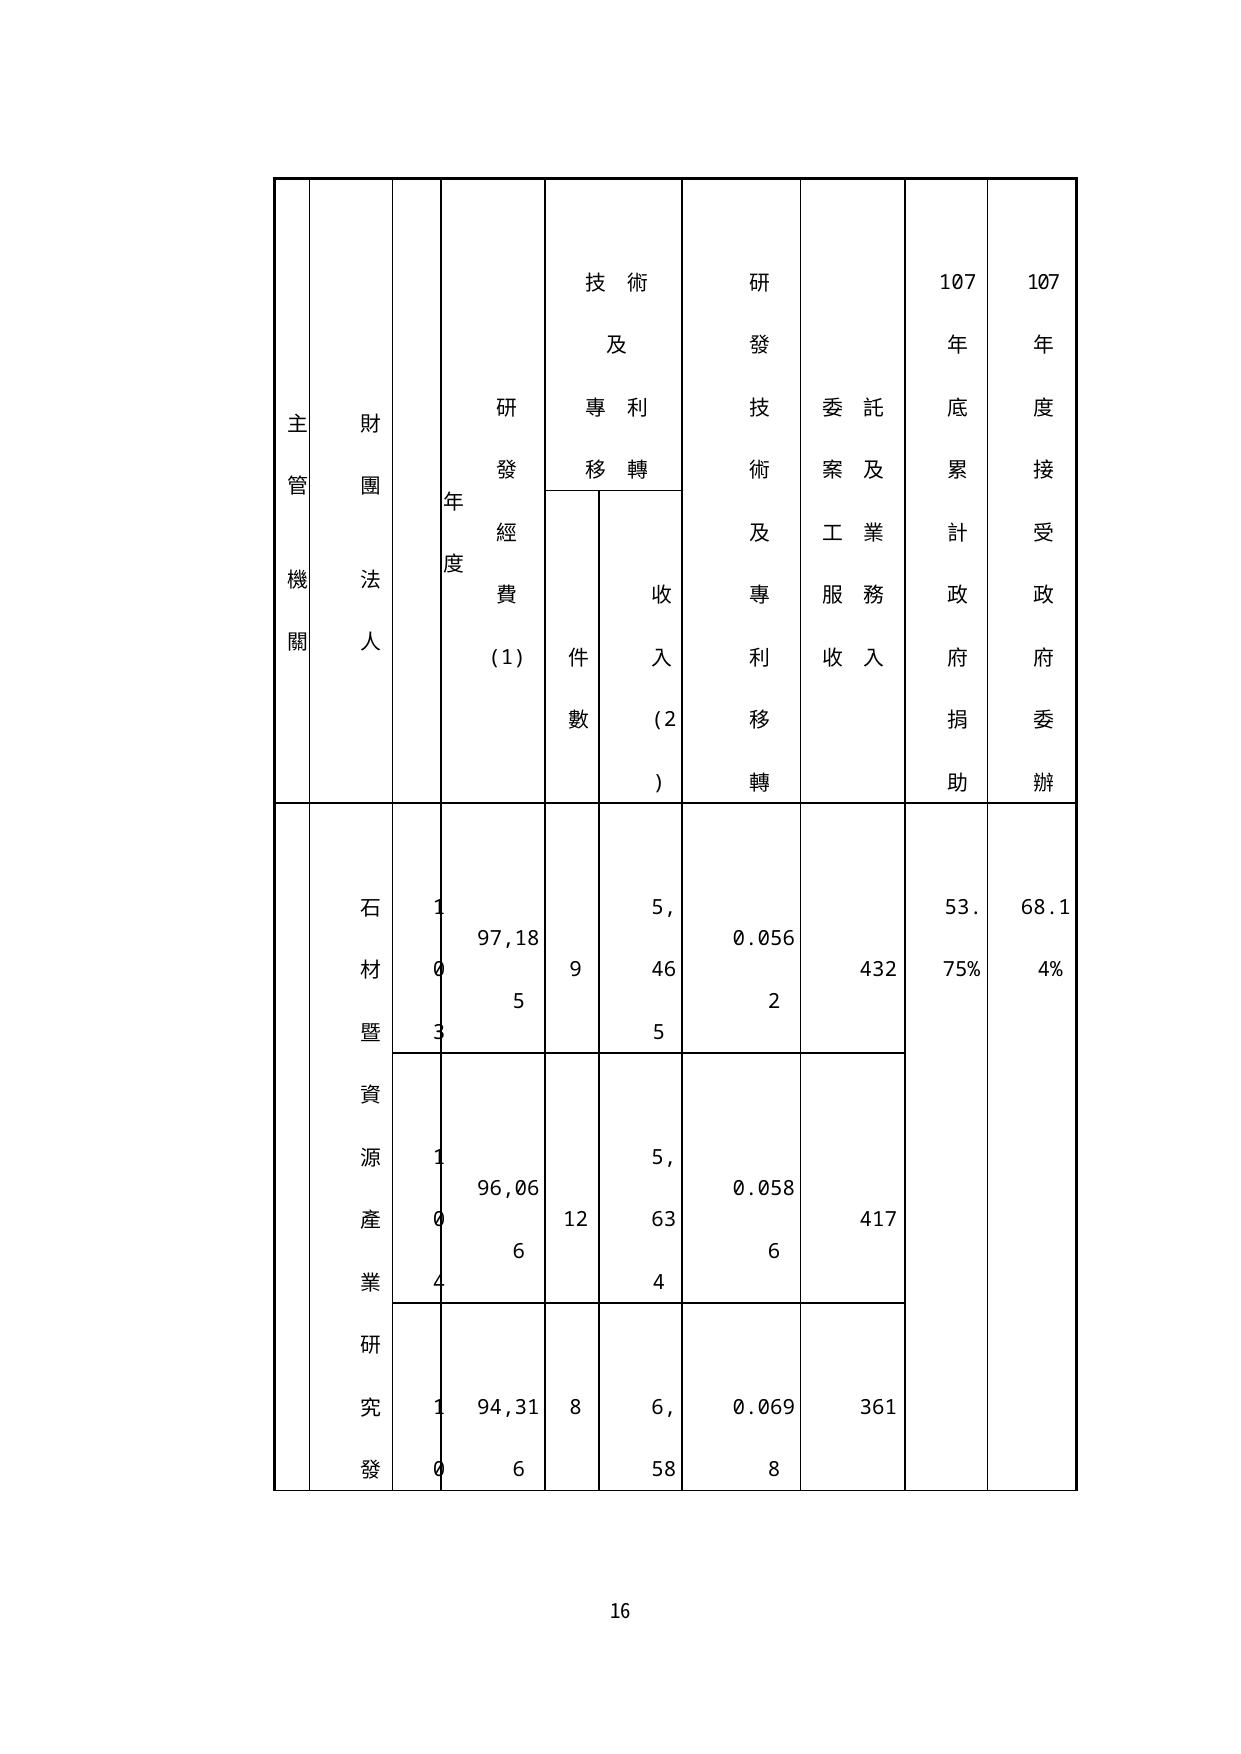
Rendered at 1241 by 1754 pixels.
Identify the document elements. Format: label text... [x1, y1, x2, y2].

table_cell 12 [546, 1054, 598, 1302]
table_header 主管 機關 [276, 180, 309, 802]
table_cell 104 [393, 1054, 440, 1302]
table_cell 5,634 [600, 1054, 681, 1302]
table_cell 0.0698 [683, 1304, 800, 1490]
table_header 財團 法人 [310, 180, 392, 802]
table_header 107年度接受政府委辦補助比率(%) [988, 180, 1075, 802]
table_cell 97,185 [442, 804, 544, 1052]
table_cell 94,316 [442, 1304, 544, 1490]
table_cell 6,58 [600, 1304, 681, 1490]
table_cell 件數 [546, 491, 598, 802]
table_cell [276, 804, 309, 1490]
table_cell 96,066 [442, 1054, 544, 1302]
table_cell 361 [801, 1304, 904, 1490]
table_cell 68.14% [988, 804, 1075, 1490]
table_header 委託案及工業服務收入 [801, 180, 904, 802]
table_header 技術及 專利移轉 [546, 180, 681, 490]
table_cell 432 [801, 804, 904, 1052]
table_cell 53.75% [906, 804, 987, 1490]
table_cell 收入(2) [600, 491, 681, 802]
table_cell 0.0562 [683, 804, 800, 1052]
table_cell 9 [546, 804, 598, 1052]
table_cell 5,465 [600, 804, 681, 1052]
table_cell 0.0586 [683, 1054, 800, 1302]
table_cell 103 [393, 804, 440, 1052]
table_cell 105 [393, 1304, 440, 1490]
table_header 年度 [393, 180, 440, 802]
table_header 107年底累計政府捐助基金比率(%) [906, 180, 987, 802]
table_header 研發技術及專利移轉收入比(2)/(1) [683, 180, 800, 802]
table_cell 8 [546, 1304, 598, 1490]
table_cell 417 [801, 1054, 904, 1302]
table_header 研發經費(1) [442, 180, 544, 802]
table_cell 石材暨資源產業研究發 [310, 804, 392, 1490]
